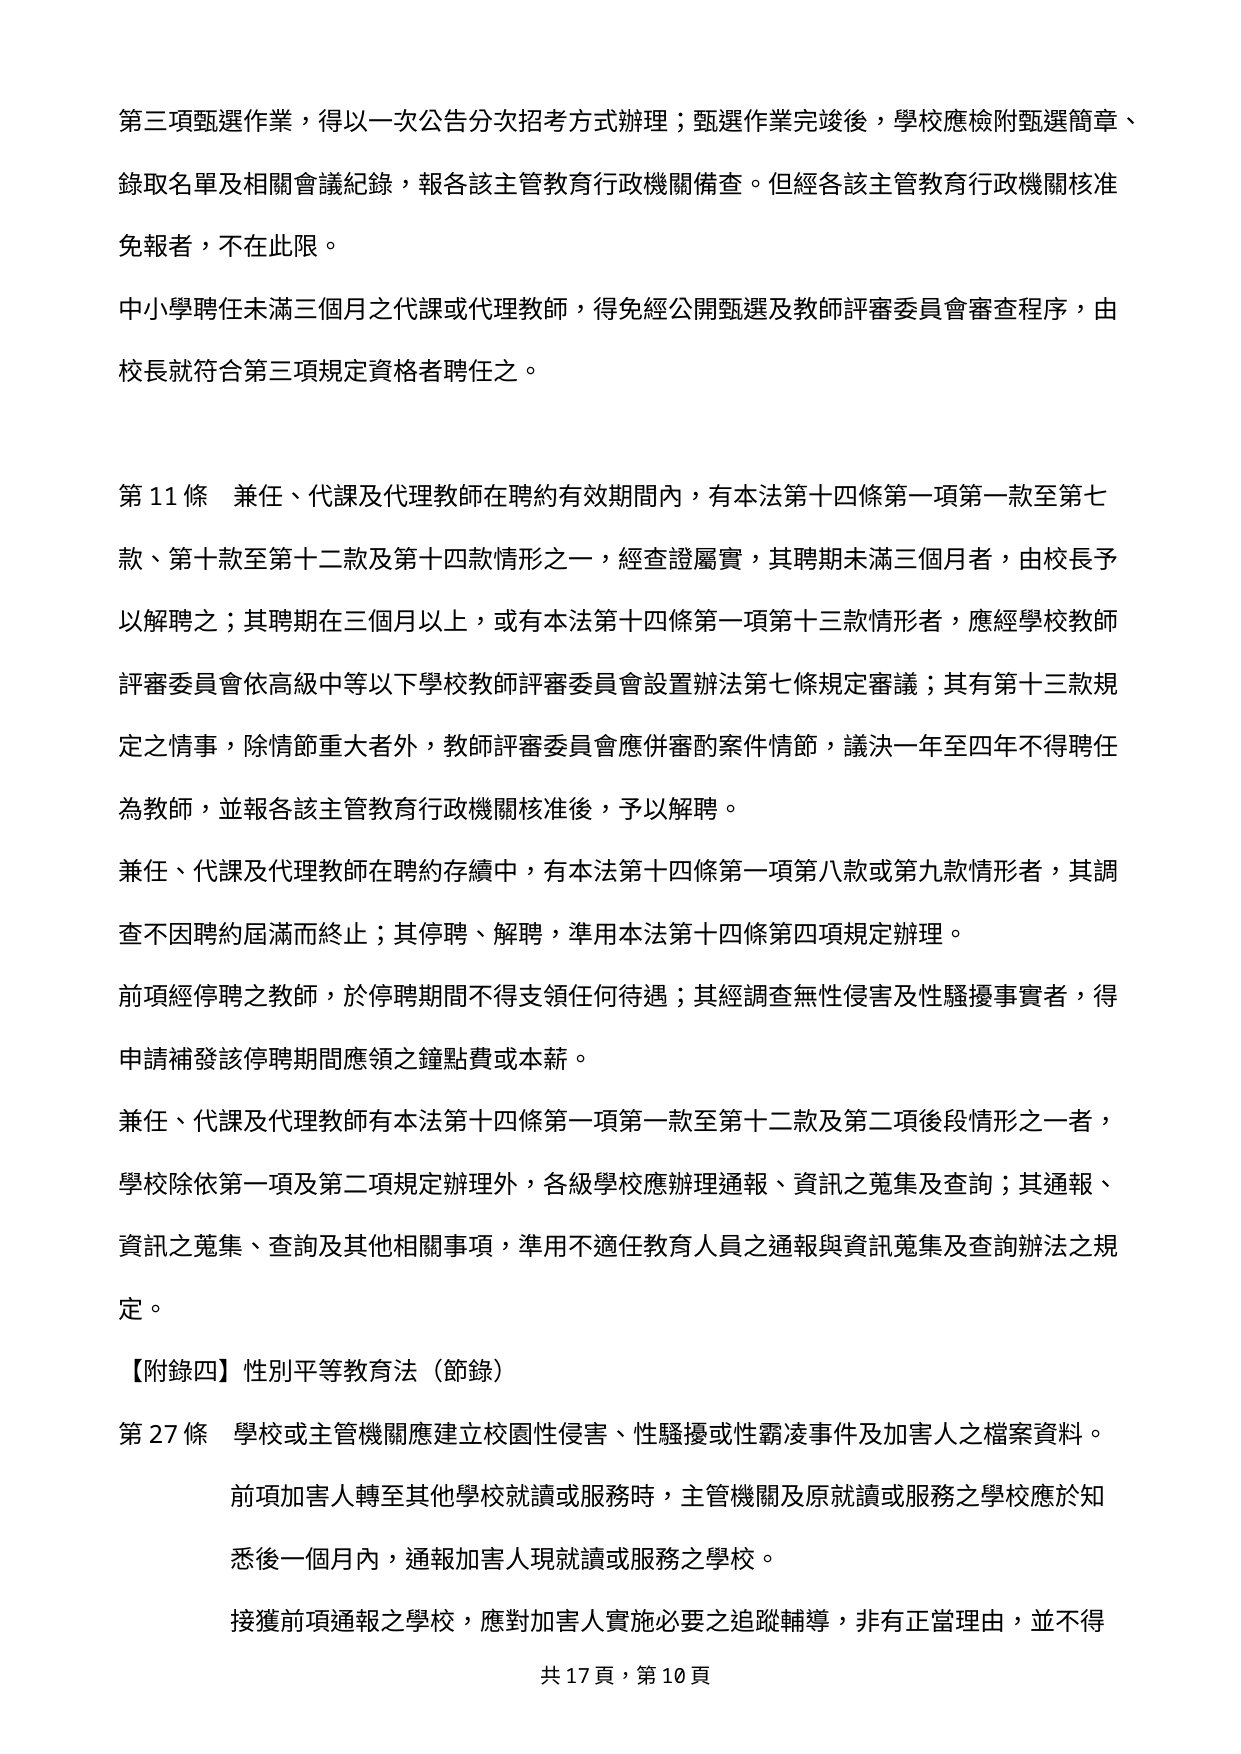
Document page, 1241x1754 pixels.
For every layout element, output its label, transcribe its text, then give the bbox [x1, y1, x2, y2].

text 第27條 學校或主管機關應建立校園性侵害、性騷擾或性霸凌事件及加害人之檔案資料。 [118, 1391, 1122, 1453]
text 前項經停聘之教師，於停聘期間不得支領任何待遇；其經調查無性侵害及性騷擾事實者，得申請補發該停聘期間應領之鐘點費或本薪。 [118, 953, 1122, 1078]
text 第三項甄選作業，得以一次公告分次招考方式辦理；甄選作業完竣後，學校應檢附甄選簡章、錄取名單及相關會議紀錄，報各該主管教育行政機關備查。但經各該主管教育行政機關核准免報者，不在此限。 [118, 78, 1122, 266]
text 前項加害人轉至其他學校就讀或服務時，主管機關及原就讀或服務之學校應於知悉後一個月內，通報加害人現就讀或服務之學校。 [231, 1453, 1122, 1578]
text 接獲前項通報之學校，應對加害人實施必要之追蹤輔導，非有正當理由，並不得 [231, 1578, 1122, 1641]
text 兼任、代課及代理教師有本法第十四條第一項第一款至第十二款及第二項後段情形之一者，學校除依第一項及第二項規定辦理外，各級學校應辦理通報、資訊之蒐集及查詢；其通報、資訊之蒐集、查詢及其他相關事項，準用不適任教育人員之通報與資訊蒐集及查詢辦法之規定。 [118, 1078, 1122, 1328]
text 第11條 兼任、代課及代理教師在聘約有效期間內，有本法第十四條第一項第一款至第七款、第十款至第十二款及第十四款情形之一，經查證屬實，其聘期未滿三個月者，由校長予以解聘之；其聘期在三個月以上，或有本法第十四條第一項第十三款情形者，應經學校教師評審委員會依高級中等以下學校教師評審委員會設置辦法第七條規定審議；其有第十三款規定之情事，除情節重大者外，教師評審委員會應併審酌案件情節，議決一年至四年不得聘任為教師，並報各該主管教育行政機關核准後，予以解聘。 [118, 453, 1122, 828]
text 【附錄四】性別平等教育法（節錄） [118, 1328, 1122, 1391]
text 兼任、代課及代理教師在聘約存續中，有本法第十四條第一項第八款或第九款情形者，其調查不因聘約屆滿而終止；其停聘、解聘，準用本法第十四條第四項規定辦理。 [118, 828, 1122, 953]
text 中小學聘任未滿三個月之代課或代理教師，得免經公開甄選及教師評審委員會審查程序，由校長就符合第三項規定資格者聘任之。 [118, 266, 1122, 391]
